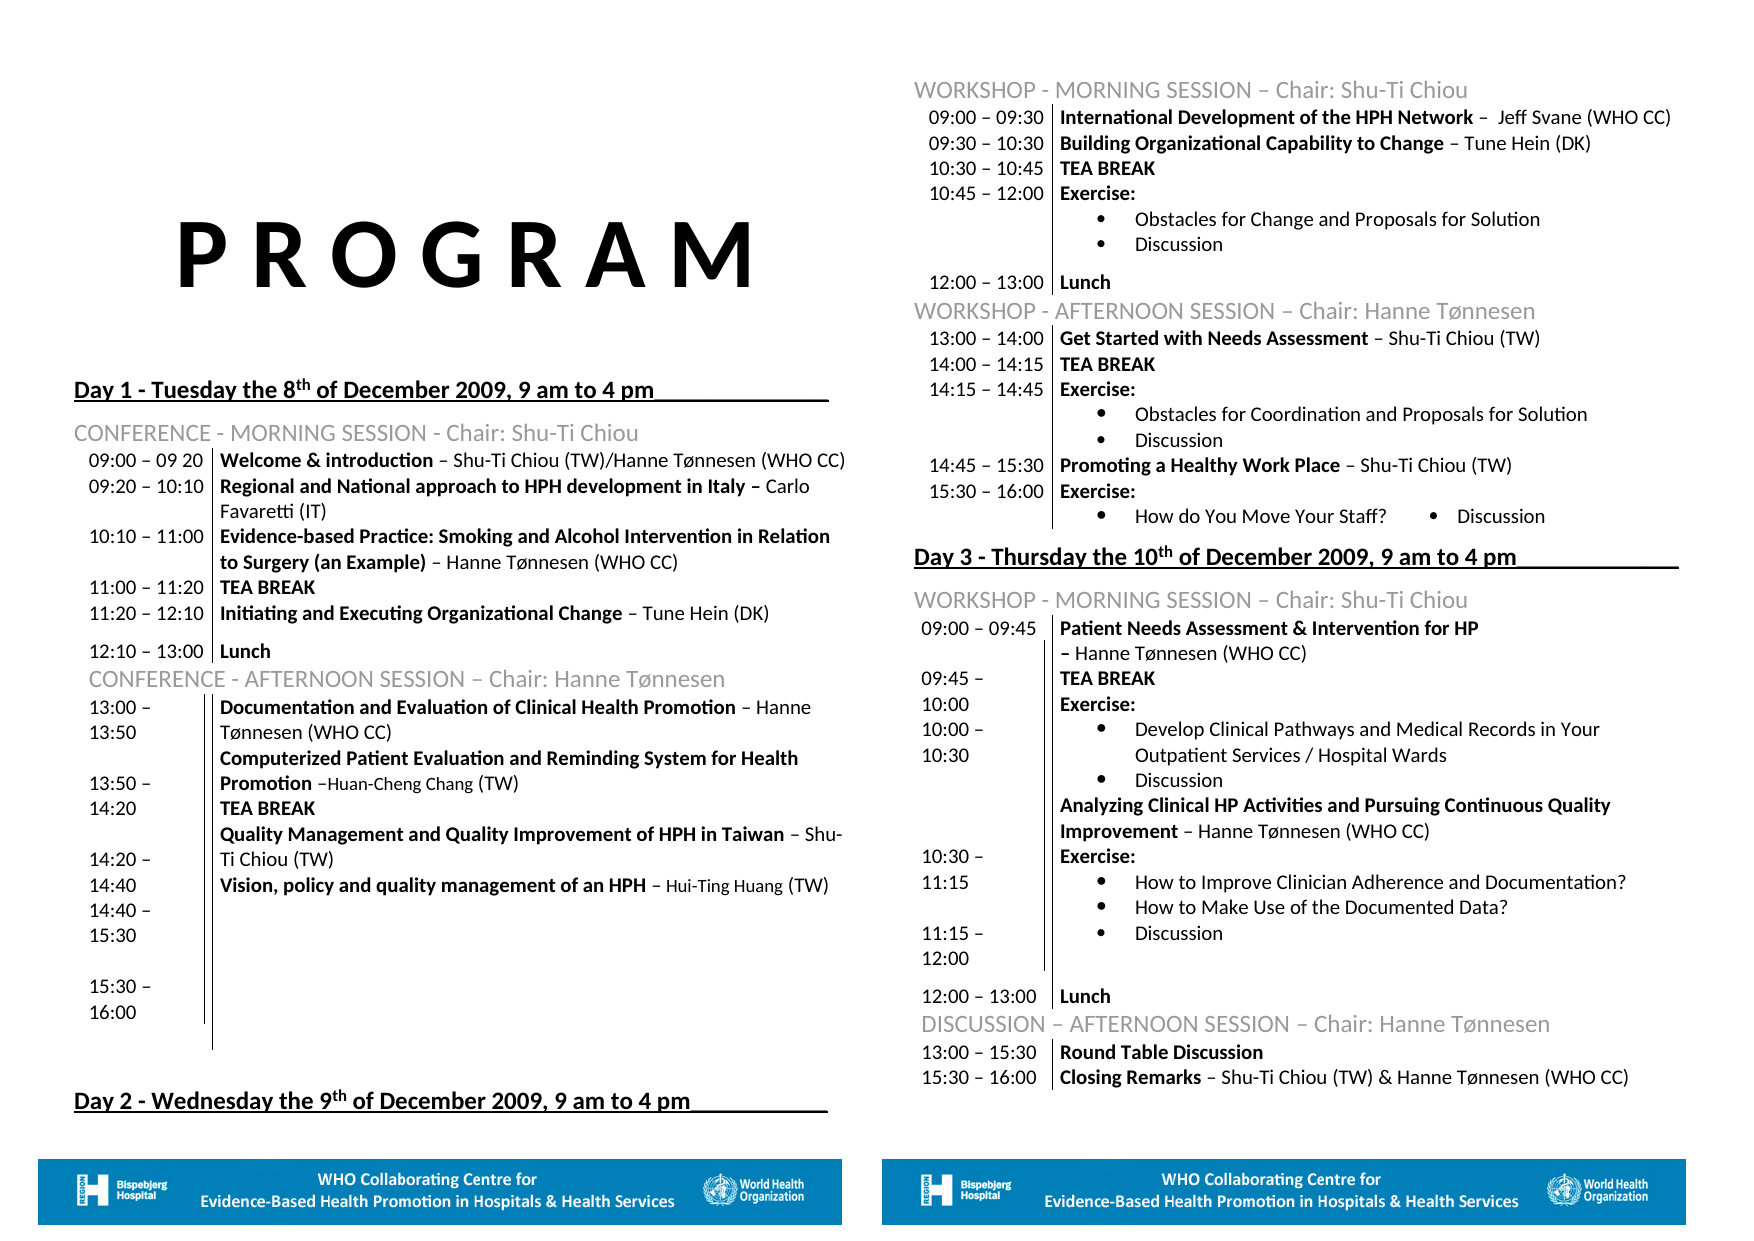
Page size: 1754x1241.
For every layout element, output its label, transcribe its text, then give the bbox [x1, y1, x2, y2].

table_cell Documentation and Evaluation of Clinical Health Promotion – Hanne Tønnesen (WHO CC) Computerized Patient Evaluation and Reminding System for Health Promotion –Huan-Cheng Chang (TW) TEA BREAK Quality Management and Quality Improvement of HPH in Taiwan – Shu-Ti Chiou (TW) Vision, policy and quality management of an HPH – Hui-Ting Huang (TW) [213, 694, 855, 1050]
table_header International Development of the HPH Network – Jeff Svane (WHO CC) Building Organizational Capability to Change – Tune Hein (DK) TEA BREAK Exercise: Obstacles for Change and Proposals for Solution Discussion [1053, 104, 1690, 257]
text Day 1 - Tuesday the 8th of December 2009, 9 am to 4 pm______________ [74, 374, 840, 404]
table_cell Lunch [213, 625, 855, 663]
table_header 09:00 – 09 20 09:20 – 10:10 10:10 – 11:00 11:00 – 11:20 11:20 – 12:10 [81, 448, 212, 625]
table_header Patient Needs Assessment & Intervention for HP – Hanne Tønnesen (WHO CC) TEA BREAK Exercise: Develop Clinical Pathways and Medical Records in Your Outpatient Services / Hospital Wards Discussion Analyzing Clinical HP Activities and Pursuing Continuous Quality Improvement – Hanne Tønnesen (WHO CC) Exercise: How to Improve Clinician Adherence and Documentation? How to Make Use of the Documented Data? Discussion [1053, 615, 1695, 971]
table_header 13:00 – 14:00 14:00 – 14:15 14:15 – 14:45 14:45 – 15:30 15:30 – 16:00 [921, 325, 1052, 529]
table_cell 12:00 – 13:00 [921, 257, 1052, 295]
table_cell Lunch [1053, 971, 1695, 1008]
table_cell Lunch [1053, 257, 1690, 295]
table_header Welcome & introduction – Shu-Ti Chiou (TW)/Hanne Tønnesen (WHO CC) Regional and National approach to HPH development in Italy – Carlo Favaretti (IT) Evidence-based Practice: Smoking and Alcohol Intervention in Relation to Surgery (an Example) – Hanne Tønnesen (WHO CC) TEA BREAK Initiating and Executing Organizational Change – Tune Hein (DK) [213, 448, 855, 625]
text CoNFERENCE - Morning session - Chair: Shu-Ti Chiou [74, 417, 840, 447]
table_cell 12:00 – 13:00 [914, 971, 1052, 1008]
text WORKSHOP - Morning session – Chair: Shu-Ti Chiou [914, 584, 1706, 615]
text WORKSHOP - Morning session – Chair: Shu-Ti Chiou [914, 74, 1706, 104]
text WORKSHOP - Afternoon session – Chair: Hanne Tønnesen [914, 295, 1706, 325]
text Day 2 - Wednesday the 9th of December 2009, 9 am to 4 pm___________ [74, 1085, 840, 1116]
table_header 09:00 – 09:30 09:30 – 10:30 10:30 – 10:45 10:45 – 12:00 [921, 104, 1052, 257]
text Day 3 - Thursday the 10th of December 2009, 9 am to 4 pm_____________ [914, 541, 1706, 572]
table_cell 13:00 – 13:50 13:50 – 14:20 14:20 – 14:40 14:40 – 15:30 15:30 – 16:00 [81, 694, 212, 1050]
table_cell DISCUSSION – Afternoon session – Chair: Hanne Tønnesen [914, 1009, 1695, 1039]
table_cell 13:00 – 15:30 15:30 – 16:00 [914, 1039, 1052, 1090]
text P R O G R A M [74, 191, 840, 313]
table_cell Round Table Discussion Closing Remarks – Shu-Ti Chiou (TW) & Hanne Tønnesen (WHO CC) [1053, 1039, 1695, 1090]
table_header 09:00 – 09:45 09:45 – 10:00 10:00 – 10:30 10:30 – 11:15 11:15 – 12:00 [914, 615, 1052, 971]
table_header Get Started with Needs Assessment – Shu-Ti Chiou (TW) TEA BREAK Exercise: Obstacles for Coordination and Proposals for Solution Discussion Promoting a Healthy Work Place – Shu-Ti Chiou (TW) Exercise: How do You Move Your Staff?  Discussion [1053, 325, 1695, 529]
table_cell 12:10 – 13:00 [81, 625, 212, 663]
table_cell CONFERENCE - Afternoon session – Chair: Hanne Tønnesen [81, 663, 855, 694]
